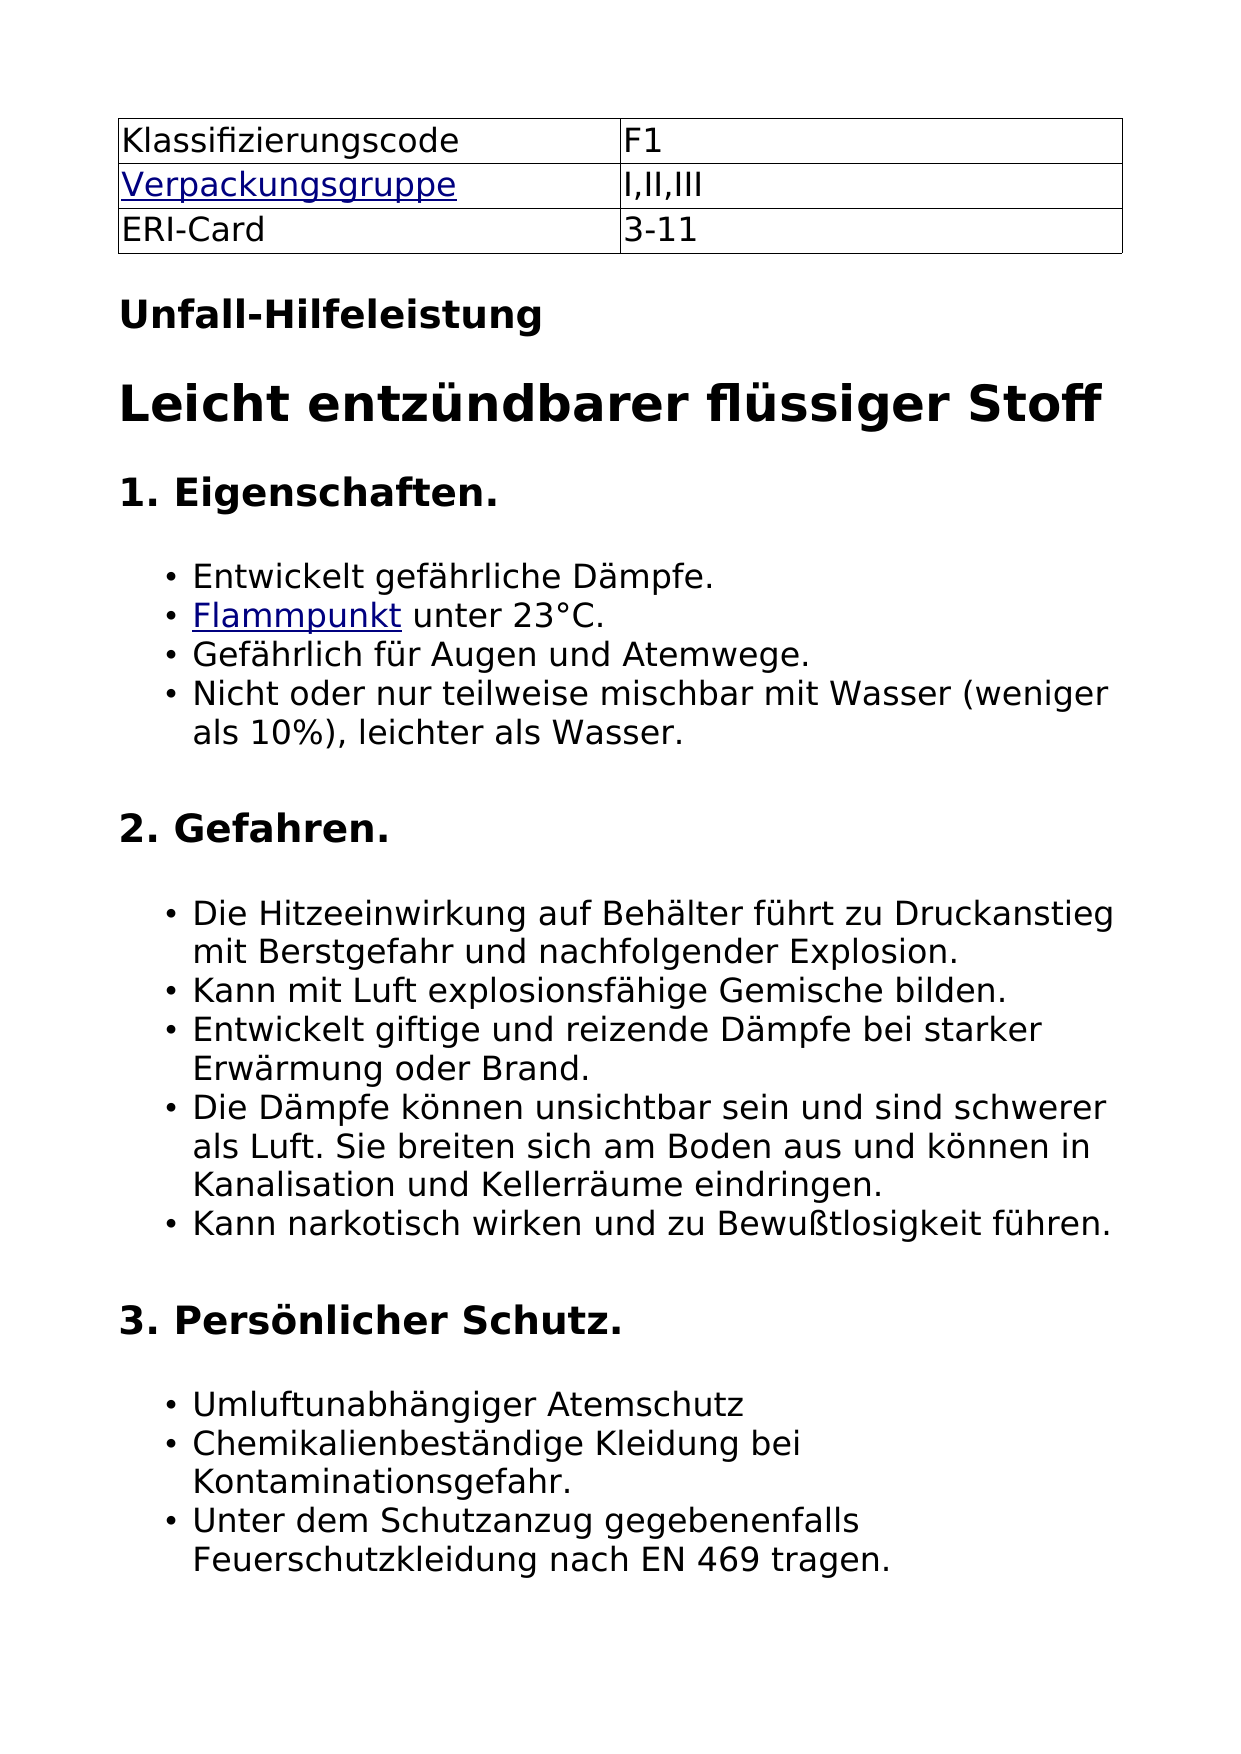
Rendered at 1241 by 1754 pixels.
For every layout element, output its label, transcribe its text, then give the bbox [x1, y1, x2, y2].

subtitle 1. Eigenschaften. [118, 471, 1122, 516]
list Umluftunabhängiger Atemschutz [177, 1385, 1122, 1424]
table_cell 3-11 [621, 209, 1122, 252]
list Kann narkotisch wirken und zu Bewußtlosigkeit führen. [177, 1205, 1122, 1244]
list Entwickelt giftige und reizende Dämpfe bei starker Erwärmung oder Brand. [177, 1011, 1122, 1088]
table_cell ERI-Card [119, 209, 620, 252]
list Die Dämpfe können unsichtbar sein und sind schwerer als Luft. Sie breiten sich am Boden aus und können in Kanalisation und Kellerräume eindringen. [177, 1088, 1122, 1205]
list Entwickelt gefährliche Dämpfe. [177, 558, 1122, 597]
list Unter dem Schutzanzug gegebenenfalls Feuerschutzkleidung nach EN 469 tragen. [177, 1502, 1122, 1579]
list Flammpunkt unter 23°C. [177, 597, 1122, 636]
table_cell Klassifizierungscode [119, 119, 620, 163]
table_cell I,II,III [621, 164, 1122, 208]
table_cell Verpackungsgruppe [119, 164, 620, 208]
list Die Hitzeeinwirkung auf Behälter führt zu Druckanstieg mit Berstgefahr und nachfolgender Explosion. [177, 894, 1122, 972]
list Nicht oder nur teilweise mischbar mit Wasser (weniger als 10%), leichter als Wasser. [177, 674, 1122, 752]
table_cell F1 [621, 119, 1122, 163]
subtitle 2. Gefahren. [118, 807, 1122, 852]
list Chemikalienbeständige Kleidung bei Kontaminationsgefahr. [177, 1424, 1122, 1502]
subtitle 3. Persönlicher Schutz. [118, 1298, 1122, 1343]
list Kann mit Luft explosionsfähige Gemische bilden. [177, 972, 1122, 1011]
subtitle Unfall-Hilfeleistung [118, 292, 1122, 338]
subtitle Leicht entzündbarer flüssiger Stoff [118, 375, 1122, 433]
list Gefährlich für Augen und Atemwege. [177, 636, 1122, 674]
